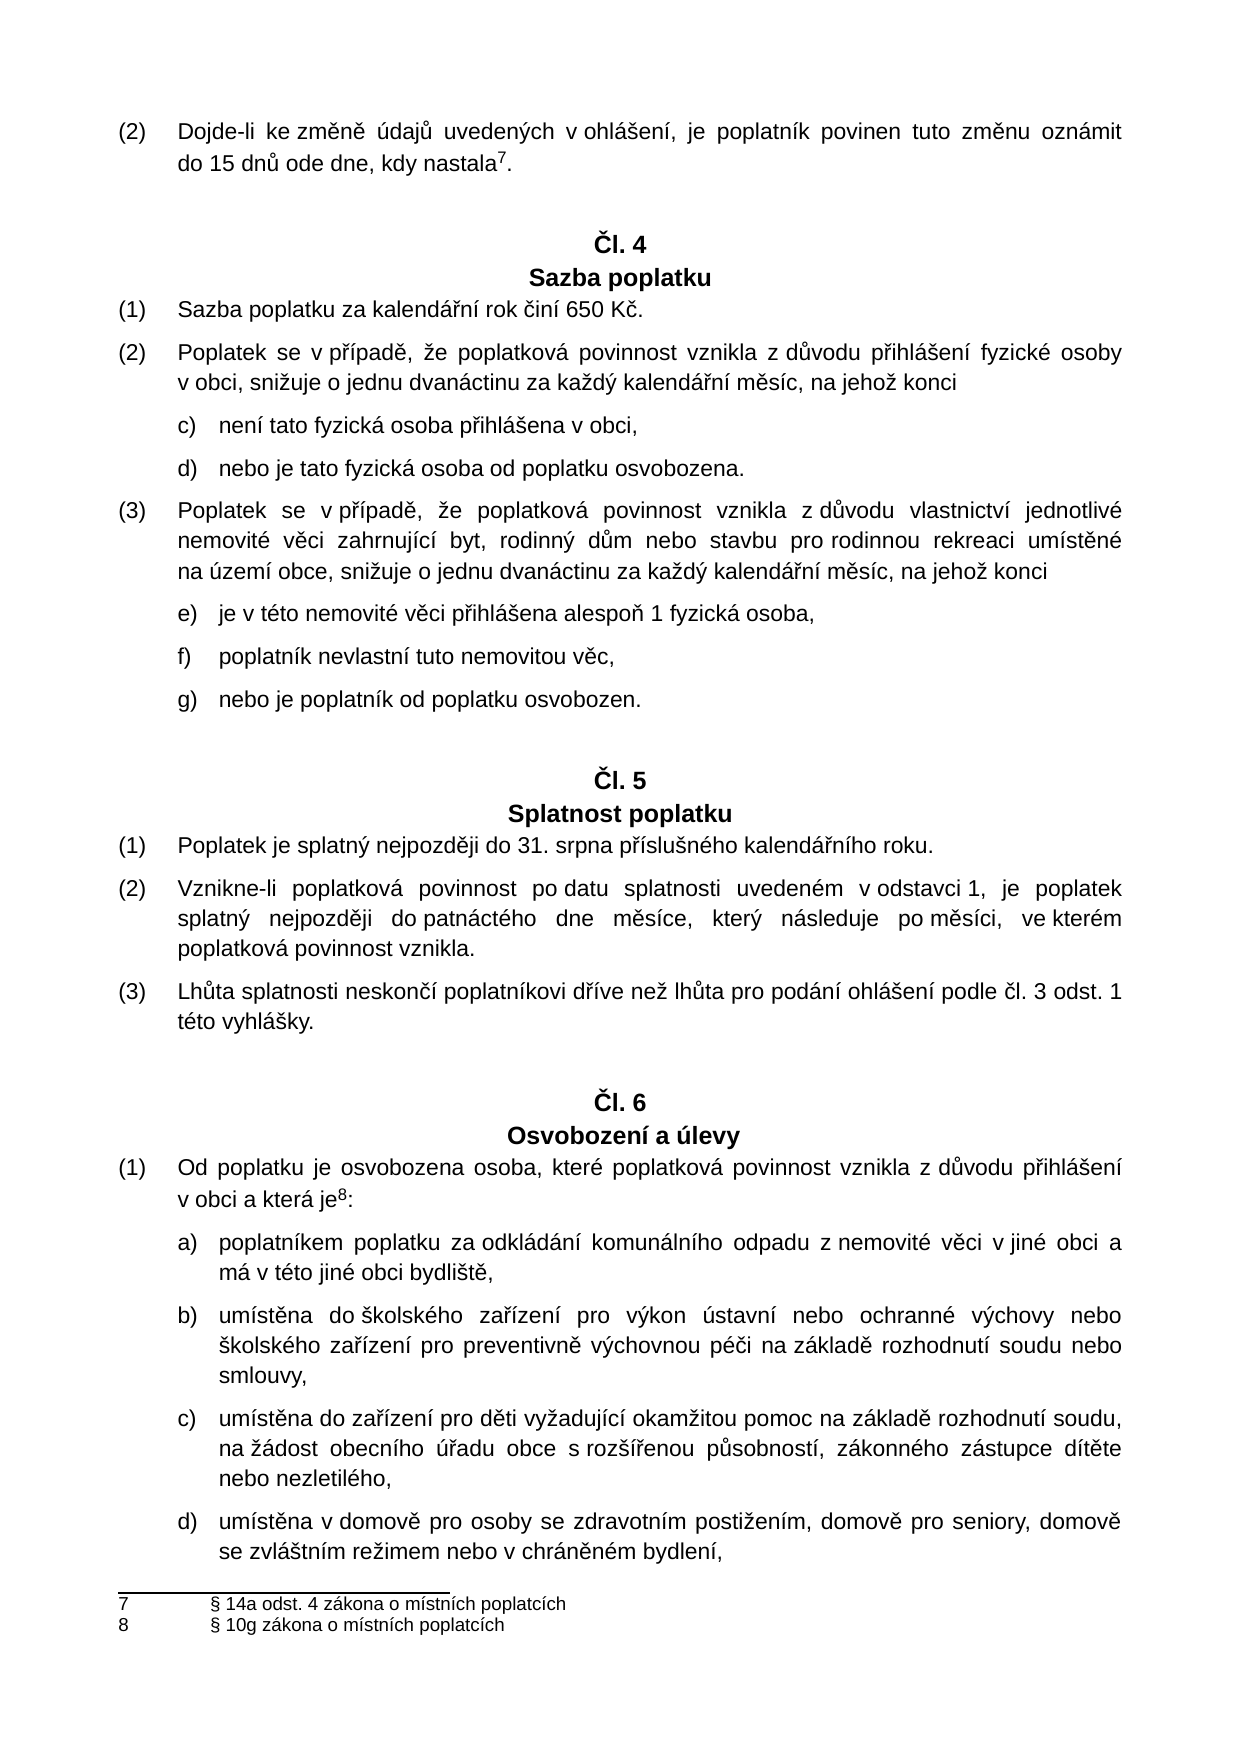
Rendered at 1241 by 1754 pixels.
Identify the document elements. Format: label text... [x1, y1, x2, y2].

list Vznikne-li poplatková povinnost po datu splatnosti uvedeném v odstavci 1, je poplatek splatný nejpozději do patnáctého dne měsíce, který následuje po měsíci, ve kterém poplatková povinnost vznikla. [118, 875, 1122, 961]
list Sazba poplatku za kalendářní rok činí 650 Kč. [118, 296, 1122, 322]
list nebo je tato fyzická osoba od poplatku osvobozena. [177, 454, 1122, 481]
subtitle Čl. 4 Sazba poplatku [118, 230, 1122, 292]
list Poplatek je splatný nejpozději do 31. srpna příslušného kalendářního roku. [118, 832, 1122, 858]
list umístěna do zařízení pro děti vyžadující okamžitou pomoc na základě rozhodnutí soudu, na žádost obecního úřadu obce s rozšířenou působností, zákonného zástupce dítěte nebo nezletilého, [177, 1405, 1122, 1492]
list nebo je poplatník od poplatku osvobozen. [177, 686, 1122, 712]
list § 10g zákona o místních poplatcích [118, 1614, 1122, 1636]
text (3) Poplatek se v případě, že poplatková povinnost vznikla z důvodu vlastnictví jednotlivé nemovité věci zahrnující byt, rodinný dům nebo stavbu pro rodinnou rekreaci umístěné na území obce, snižuje o jednu dvanáctinu za každý kalendářní měsíc, na jehož konci [118, 497, 1122, 584]
subtitle Čl. 6 Osvobození a úlevy [118, 1088, 1122, 1150]
text (2) Poplatek se v případě, že poplatková povinnost vznikla z důvodu přihlášení fyzické osoby v obci, snižuje o jednu dvanáctinu za každý kalendářní měsíc, na jehož konci [118, 339, 1122, 395]
list není tato fyzická osoba přihlášena v obci, [177, 412, 1122, 438]
list Lhůta splatnosti neskončí poplatníkovi dříve než lhůta pro podání ohlášení podle čl. 3 odst. 1 této vyhlášky. [118, 978, 1122, 1034]
list umístěna v domově pro osoby se zdravotním postižením, domově pro seniory, domově se zvláštním režimem nebo v chráněném bydlení, [177, 1508, 1122, 1564]
list Od poplatku je osvobozena osoba, které poplatková povinnost vznikla z důvodu přihlášení v obci a která je: [118, 1154, 1122, 1212]
list Dojde-li ke změně údajů uvedených v ohlášení, je poplatník povinen tuto změnu oznámit do 15 dnů ode dne, kdy nastala. [118, 118, 1122, 176]
list umístěna do školského zařízení pro výkon ústavní nebo ochranné výchovy nebo školského zařízení pro preventivně výchovnou péči na základě rozhodnutí soudu nebo smlouvy, [177, 1302, 1122, 1388]
list § 14a odst. 4 zákona o místních poplatcích [118, 1593, 1122, 1614]
list poplatník nevlastní tuto nemovitou věc, [177, 643, 1122, 669]
list je v této nemovité věci přihlášena alespoň 1 fyzická osoba, [177, 600, 1122, 627]
subtitle Čl. 5 Splatnost poplatku [118, 766, 1122, 828]
list poplatníkem poplatku za odkládání komunálního odpadu z nemovité věci v jiné obci a má v této jiné obci bydliště, [177, 1229, 1122, 1285]
